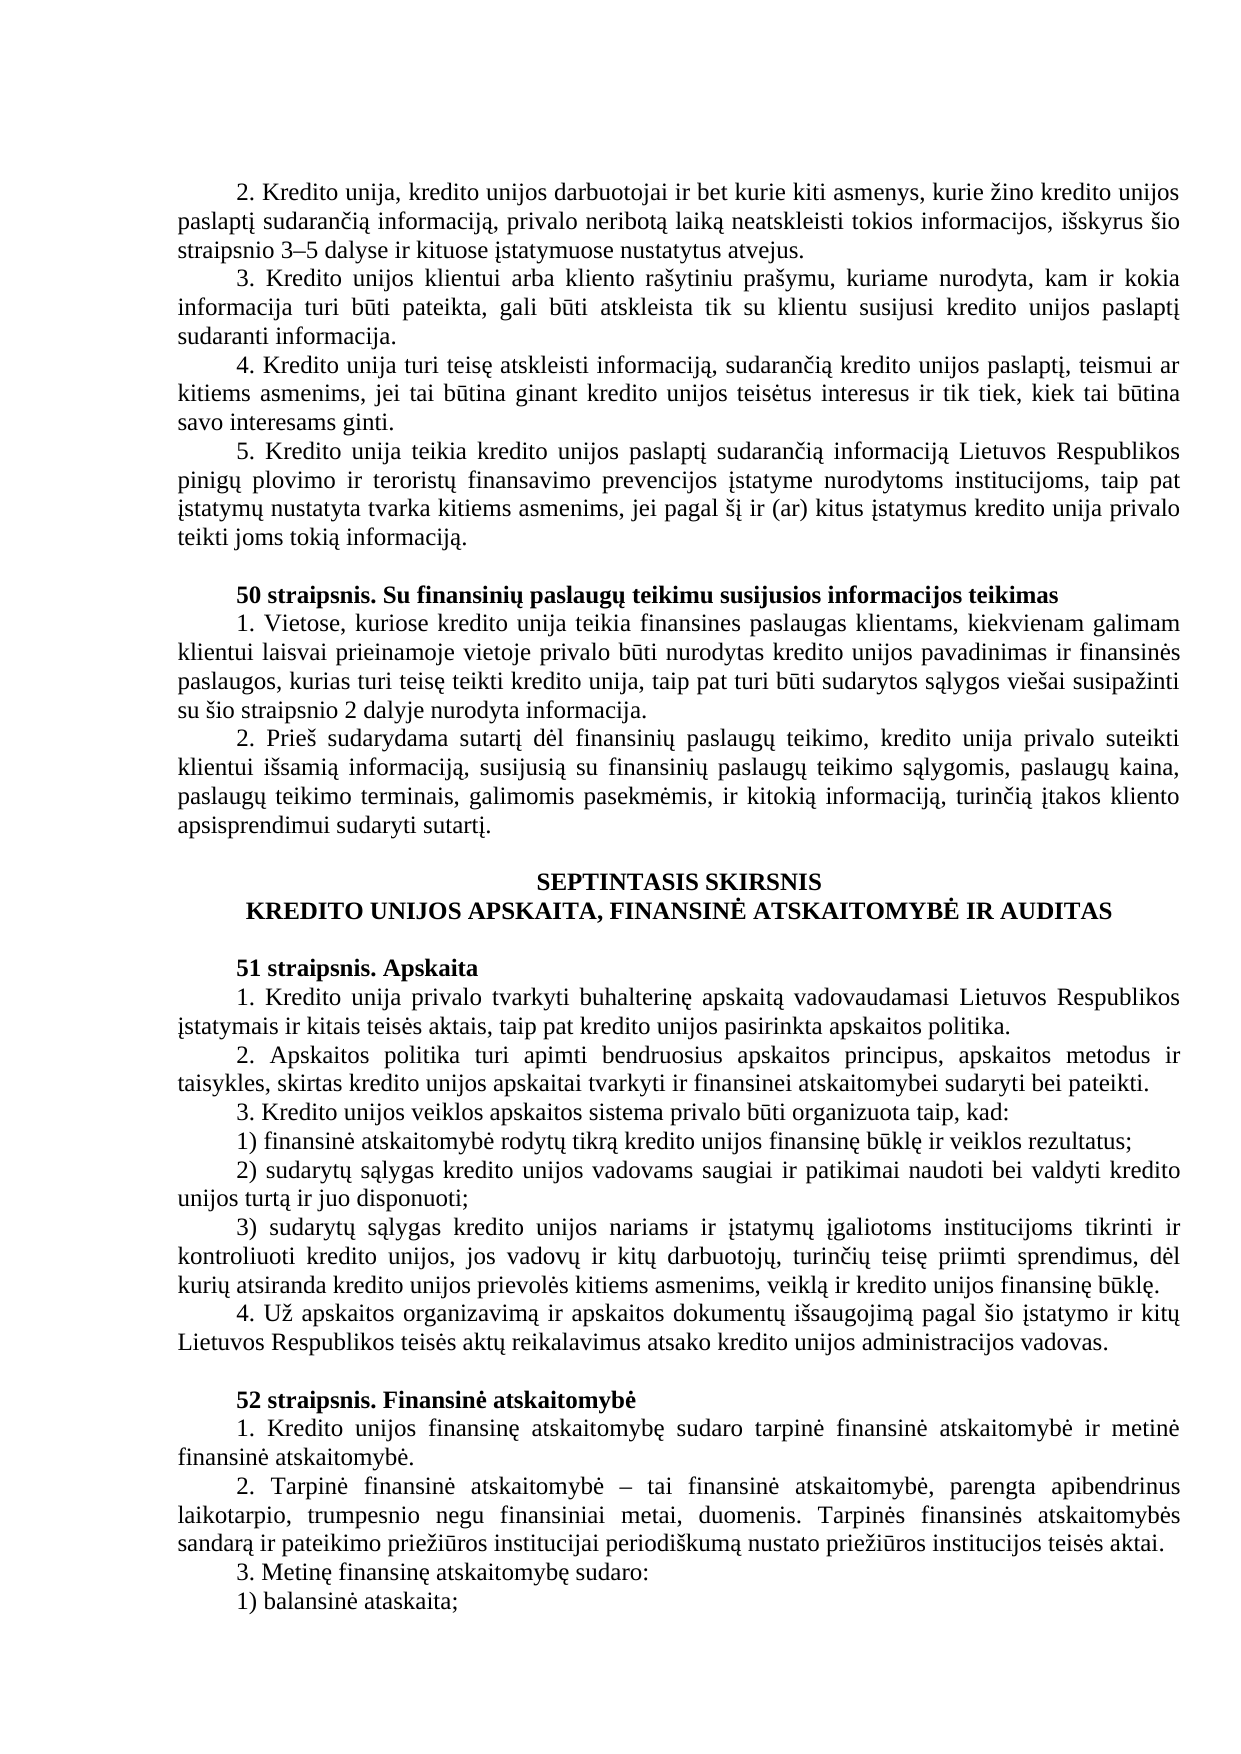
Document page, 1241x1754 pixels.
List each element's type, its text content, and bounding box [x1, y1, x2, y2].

text 3) sudarytų sąlygas kredito unijos nariams ir įstatymų įgaliotoms institucijoms tikrinti ir kontroliuoti kredito unijos, jos vadovų ir kitų darbuotojų, turinčių teisę priimti sprendimus, dėl kurių atsiranda kredito unijos prievolės kitiems asmenims, veiklą ir kredito unijos finansinę būklę. [177, 1212, 1181, 1298]
text 3. Kredito unijos klientui arba kliento rašytiniu prašymu, kuriame nurodyta, kam ir kokia informacija turi būti pateikta, gali būti atskleista tik su klientu susijusi kredito unijos paslaptį sudaranti informacija. [177, 263, 1181, 350]
text 50 straipsnis. Su finansinių paslaugų teikimu susijusios informacijos teikimas [177, 580, 1181, 608]
text 51 straipsnis. Apskaita [177, 953, 1181, 982]
text 2. Kredito unija, kredito unijos darbuotojai ir bet kurie kiti asmenys, kurie žino kredito unijos paslaptį sudarančią informaciją, privalo neribotą laiką neatskleisti tokios informacijos, išskyrus šio straipsnio 3–5 dalyse ir kituose įstatymuose nustatytus atvejus. [177, 177, 1181, 263]
text 3. Kredito unijos veiklos apskaitos sistema privalo būti organizuota taip, kad: [177, 1097, 1181, 1126]
text 2. Prieš sudarydama sutartį dėl finansinių paslaugų teikimo, kredito unija privalo suteikti klientui išsamią informaciją, susijusią su finansinių paslaugų teikimo sąlygomis, paslaugų kaina, paslaugų teikimo terminais, galimomis pasekmėmis, ir kitokią informaciją, turinčią įtakos kliento apsisprendimui sudaryti sutartį. [177, 723, 1181, 838]
text SEPTINTASIS SKIRSNIS [177, 867, 1181, 896]
text KREDITO UNIJOS APSKAITA, FINANSINĖ ATSKAITOMYBĖ IR AUDITAS [177, 896, 1181, 925]
text 4. Kredito unija turi teisę atskleisti informaciją, sudarančią kredito unijos paslaptį, teismui ar kitiems asmenims, jei tai būtina ginant kredito unijos teisėtus interesus ir tik tiek, kiek tai būtina savo interesams ginti. [177, 350, 1181, 436]
text 1) balansinė ataskaita; [177, 1586, 1181, 1615]
text 1. Kredito unijos finansinę atskaitomybę sudaro tarpinė finansinė atskaitomybė ir metinė finansinė atskaitomybė. [177, 1413, 1181, 1471]
text 3. Metinę finansinę atskaitomybę sudaro: [177, 1557, 1181, 1586]
text 1. Kredito unija privalo tvarkyti buhalterinę apskaitą vadovaudamasi Lietuvos Respublikos įstatymais ir kitais teisės aktais, taip pat kredito unijos pasirinkta apskaitos politika. [177, 982, 1181, 1040]
text 5. Kredito unija teikia kredito unijos paslaptį sudarančią informaciją Lietuvos Respublikos pinigų plovimo ir teroristų finansavimo prevencijos įstatyme nurodytoms institucijoms, taip pat įstatymų nustatyta tvarka kitiems asmenims, jei pagal šį ir (ar) kitus įstatymus kredito unija privalo teikti joms tokią informaciją. [177, 436, 1181, 551]
text 1. Vietose, kuriose kredito unija teikia finansines paslaugas klientams, kiekvienam galimam klientui laisvai prieinamoje vietoje privalo būti nurodytas kredito unijos pavadinimas ir finansinės paslaugos, kurias turi teisę teikti kredito unija, taip pat turi būti sudarytos sąlygos viešai susipažinti su šio straipsnio 2 dalyje nurodyta informacija. [177, 608, 1181, 723]
text 2) sudarytų sąlygas kredito unijos vadovams saugiai ir patikimai naudoti bei valdyti kredito unijos turtą ir juo disponuoti; [177, 1155, 1181, 1212]
text 2. Tarpinė finansinė atskaitomybė – tai finansinė atskaitomybė, parengta apibendrinus laikotarpio, trumpesnio negu finansiniai metai, duomenis. Tarpinės finansinės atskaitomybės sandarą ir pateikimo priežiūros institucijai periodiškumą nustato priežiūros institucijos teisės aktai. [177, 1471, 1181, 1557]
text 52 straipsnis. Finansinė atskaitomybė [177, 1385, 1181, 1413]
text 1) finansinė atskaitomybė rodytų tikrą kredito unijos finansinę būklę ir veiklos rezultatus; [177, 1126, 1181, 1155]
text 4. Už apskaitos organizavimą ir apskaitos dokumentų išsaugojimą pagal šio įstatymo ir kitų Lietuvos Respublikos teisės aktų reikalavimus atsako kredito unijos administracijos vadovas. [177, 1298, 1181, 1356]
text 2. Apskaitos politika turi apimti bendruosius apskaitos principus, apskaitos metodus ir taisykles, skirtas kredito unijos apskaitai tvarkyti ir finansinei atskaitomybei sudaryti bei pateikti. [177, 1040, 1181, 1097]
